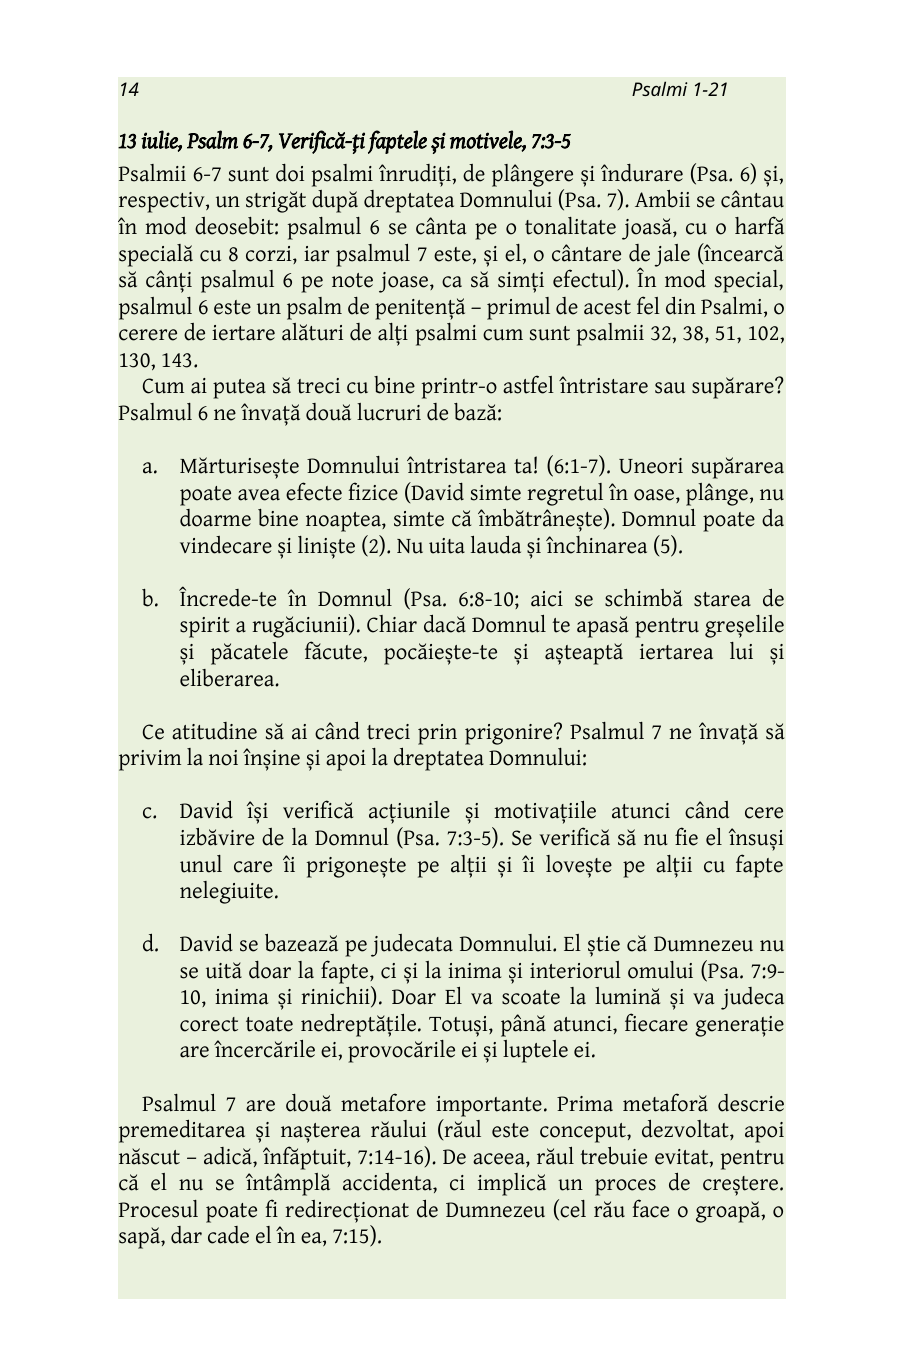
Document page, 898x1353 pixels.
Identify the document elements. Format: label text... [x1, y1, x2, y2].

subtitle 13 iulie, Psalm 6-7, Verifică-ți faptele și motivele, 7:3-5 [118, 128, 786, 153]
text Psalmul 7 are două metafore importante. Prima metaforă descrie premeditarea și nașterea răului (răul este conceput, dezvoltat, apoi născut – adică, înfăptuit, 7:14-16). De aceea, răul trebuie evitat, pentru că el nu se întâmplă accidenta, ci implică un proces de creștere. Procesul poate fi redirecționat de Dumnezeu (cel rău face o groapă, o sapă, dar cade el în ea, 7:15). [118, 1091, 786, 1250]
list David își verifică acțiunile și motivațiile atunci când cere izbăvire de la Domnul (Psa. 7:3-5). Se verifică să nu fie el însuși unul care îi prigonește pe alții și îi lovește pe alții cu fapte nelegiuite. [142, 799, 786, 905]
text Cum ai putea să treci cu bine printr-o astfel întristare sau supărare? Psalmul 6 ne învață două lucruri de bază: [118, 374, 786, 427]
list Încrede-te în Domnul (Psa. 6:8-10; aici se schimbă starea de spirit a rugăciunii). Chiar dacă Domnul te apasă pentru greșelile și păcatele făcute, pocăiește-te și așteaptă iertarea lui și eliberarea. [142, 586, 786, 692]
text Psalmii 6-7 sunt doi psalmi înrudiți, de plângere și îndurare (Psa. 6) și, respectiv, un strigăt după dreptatea Domnului (Psa. 7). Ambii se cântau în mod deosebit: psalmul 6 se cânta pe o tonalitate joasă, cu o harfă specială cu 8 corzi, iar psalmul 7 este, și el, o cântare de jale (încearcă să cânți psalmul 6 pe note joase, ca să simți efectul). În mod special, psalmul 6 este un psalm de penitență – primul de acest fel din Psalmi, o cerere de iertare alături de alți psalmi cum sunt psalmii 32, 38, 51, 102, 130, 143. [118, 161, 786, 374]
text Ce atitudine să ai când treci prin prigonire? Psalmul 7 ne învață să privim la noi înșine și apoi la dreptatea Domnului: [118, 719, 786, 772]
list Mărturisește Domnului întristarea ta! (6:1-7). Uneori supărarea poate avea efecte fizice (David simte regretul în oase, plânge, nu doarme bine noaptea, simte că îmbătrânește). Domnul poate da vindecare și liniște (2). Nu uita lauda și închinarea (5). [142, 453, 786, 559]
list David se bazează pe judecata Domnului. El știe că Dumnezeu nu se uită doar la fapte, ci și la inima și interiorul omului (Psa. 7:9-10, inima și rinichii). Doar El va scoate la lumină și va judeca corect toate nedreptățile. Totuși, până atunci, fiecare generație are încercările ei, provocările ei și luptele ei. [142, 931, 786, 1064]
